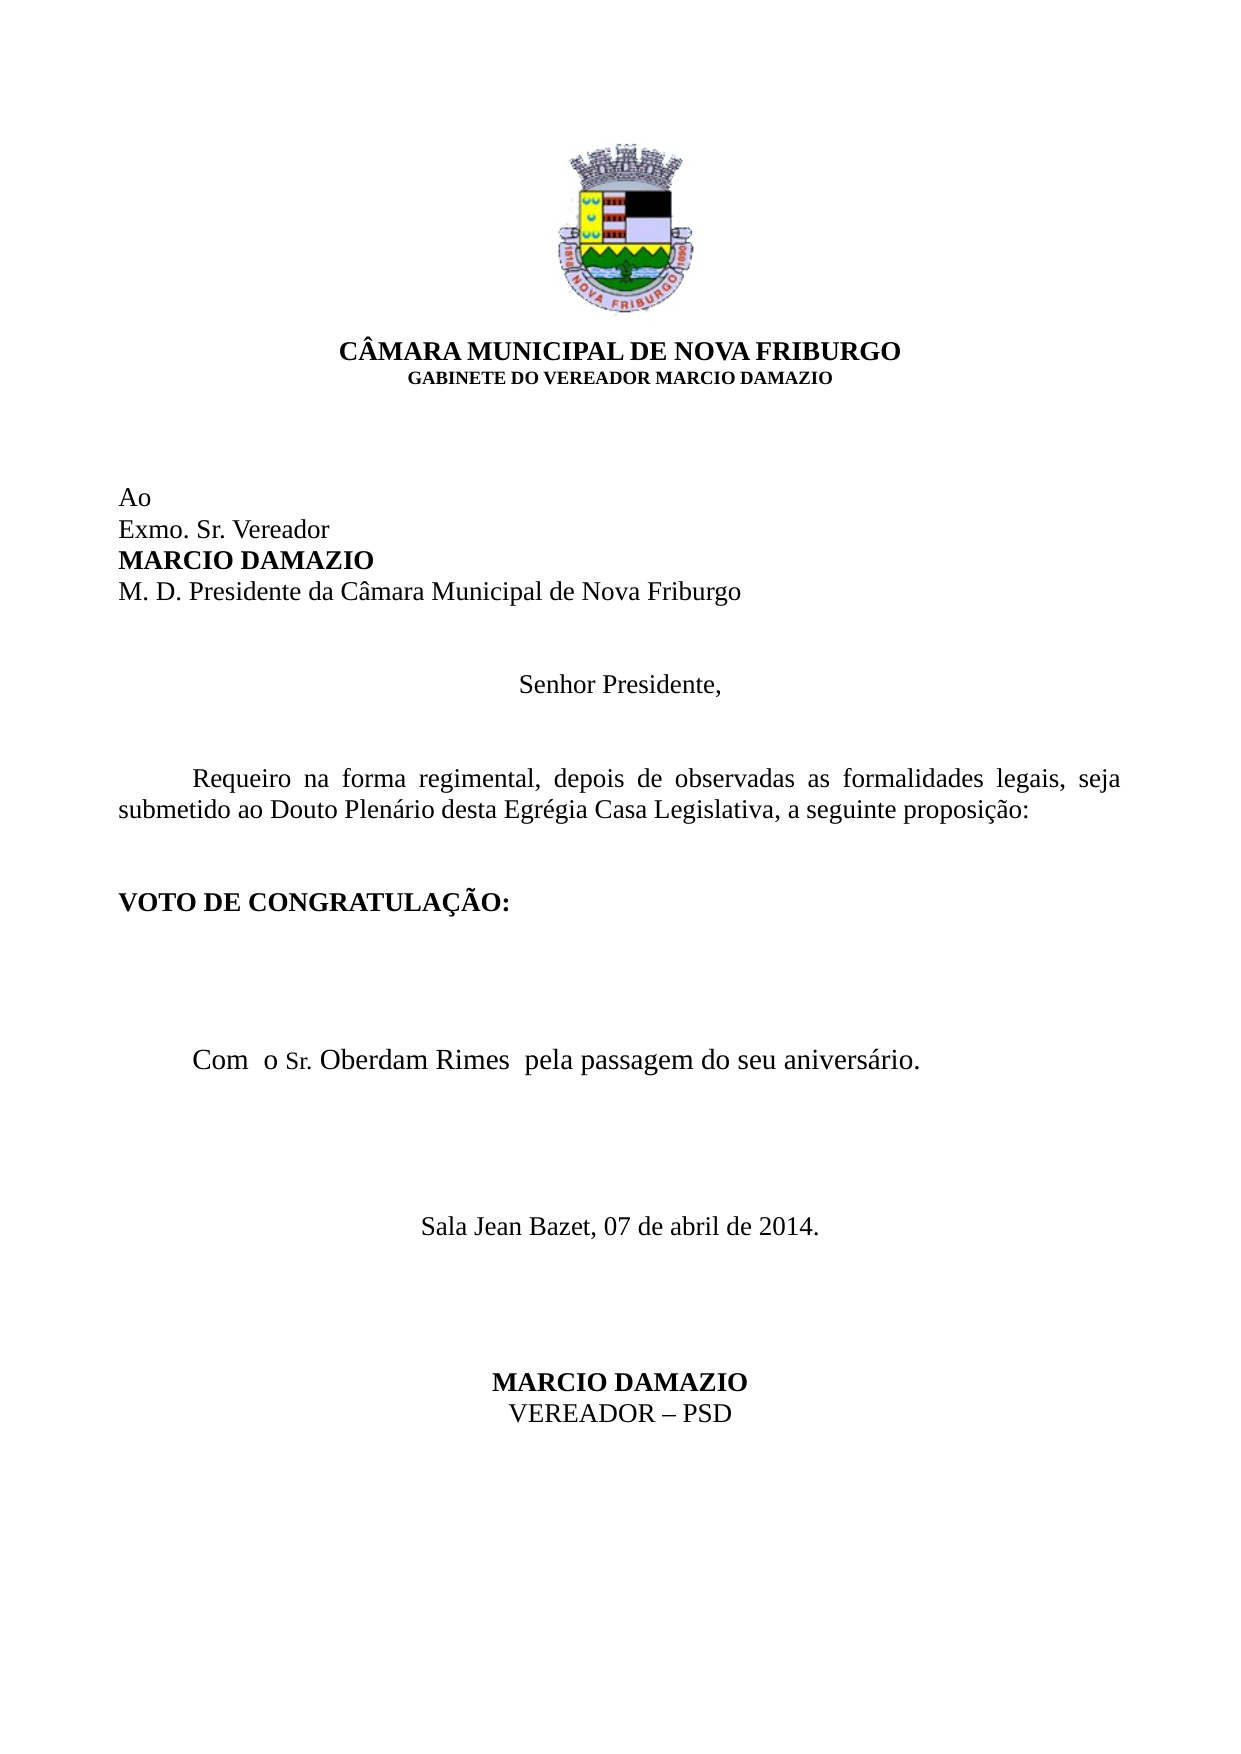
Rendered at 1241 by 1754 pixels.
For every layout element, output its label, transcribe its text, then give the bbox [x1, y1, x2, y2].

text Com o Sr. Oberdam Rimes pela passagem do seu aniversário. [118, 1042, 1122, 1076]
text Requeiro na forma regimental, depois de observadas as formalidades legais, seja submetido ao Douto Plenário desta Egrégia Casa Legislativa, a seguinte proposição: [118, 762, 1122, 824]
text CÂMARA MUNICIPAL DE NOVA FRIBURGO [118, 335, 1122, 367]
text Ao [118, 482, 1122, 513]
list D. Presidente da Câmara Municipal de Nova Friburgo [118, 575, 1122, 606]
text GABINETE DO VEREADOR MARCIO DAMAZIO [118, 367, 1122, 388]
text Senhor Presidente, [118, 668, 1122, 699]
picture [537, 127, 703, 327]
text VEREADOR – PSD [118, 1397, 1122, 1428]
text VOTO DE CONGRATULAÇÃO: [118, 886, 1122, 918]
text Sala Jean Bazet, 07 de abril de 2014. [118, 1210, 1122, 1241]
text MARCIO DAMAZIO [118, 1366, 1122, 1397]
text Exmo. Sr. Vereador [118, 513, 1122, 544]
text MARCIO DAMAZIO [118, 544, 1122, 575]
